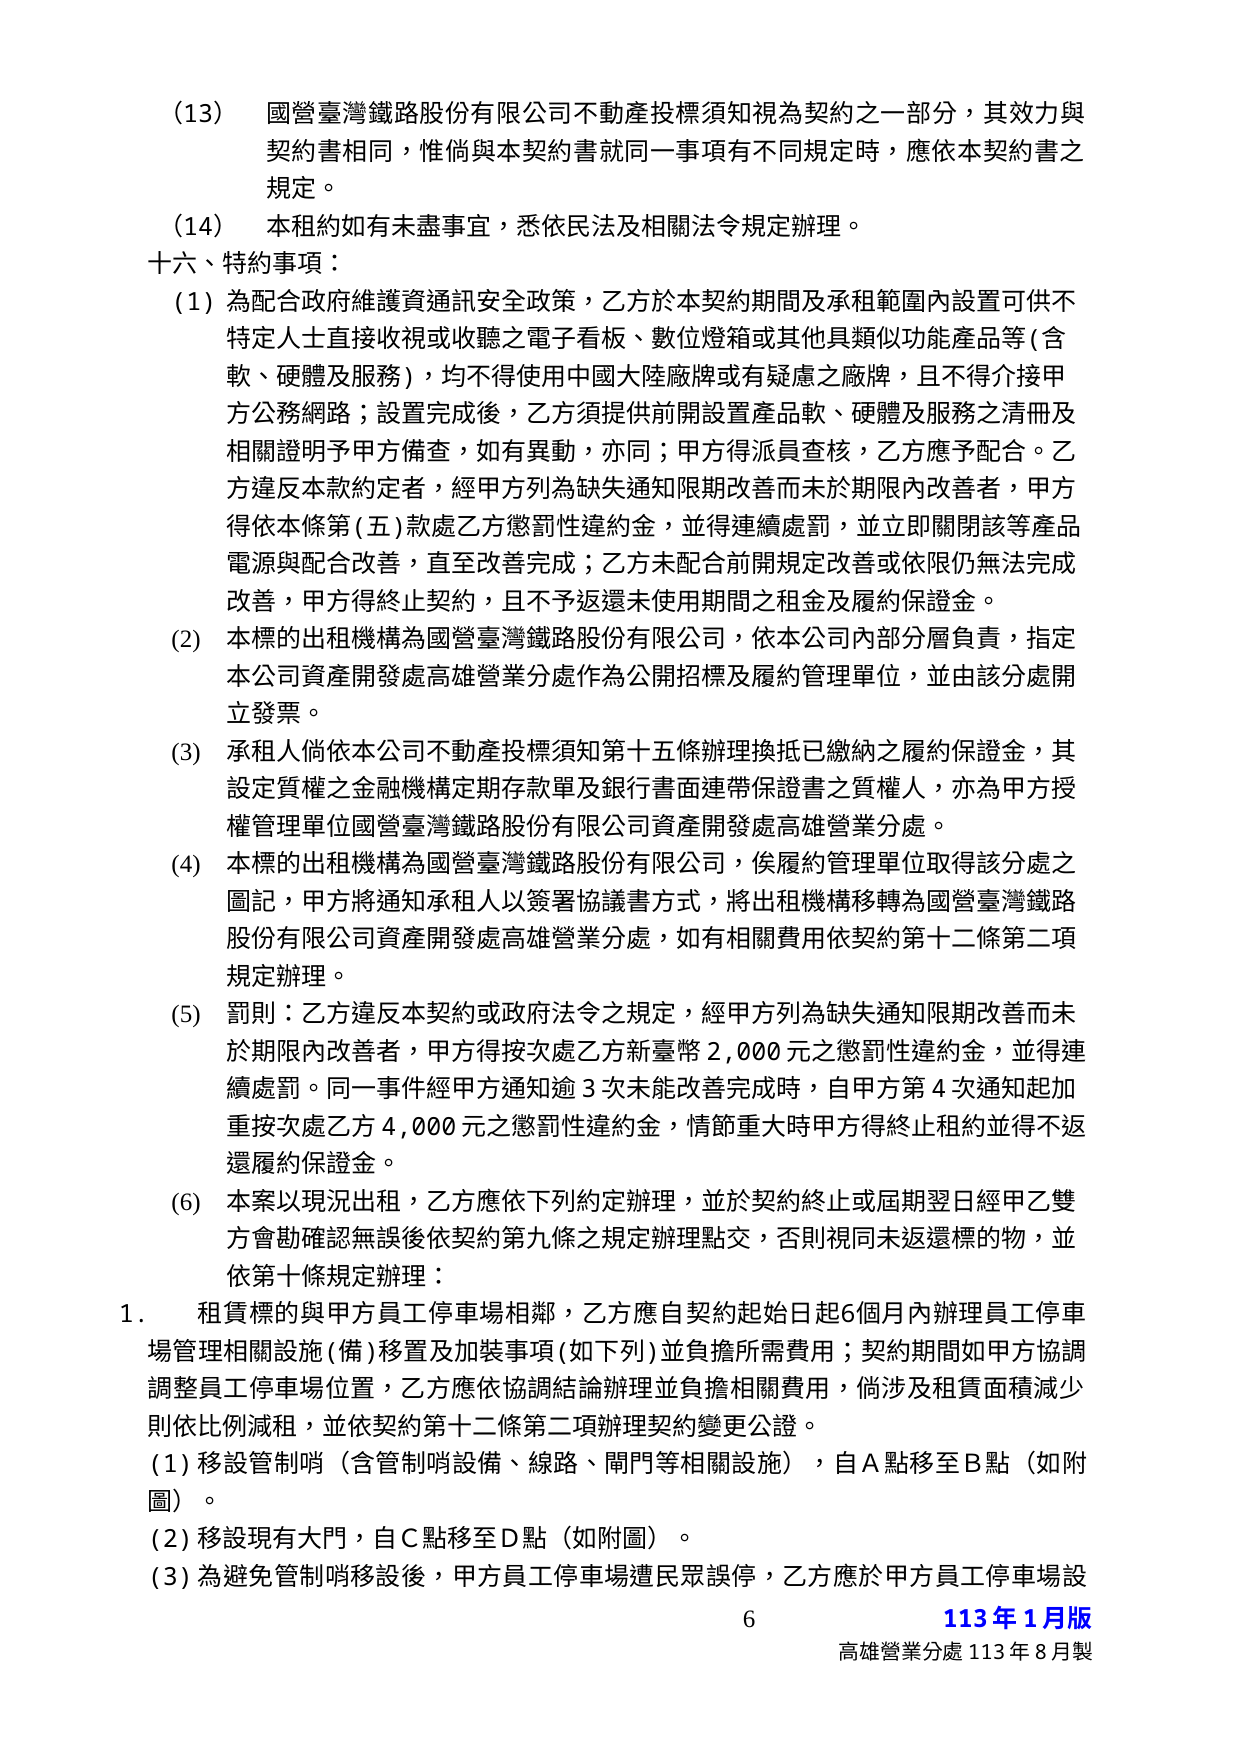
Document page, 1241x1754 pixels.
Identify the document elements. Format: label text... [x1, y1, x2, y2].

list 本標的出租機構為國營臺灣鐵路股份有限公司，依本公司內部分層負責，指定本公司資產開發處高雄營業分處作為公開招標及履約管理單位，並由該分處開立發票。 [171, 618, 1087, 730]
list 本案以現況出租，乙方應依下列約定辦理，並於契約終止或屆期翌日經甲乙雙方會勘確認無誤後依契約第九條之規定辦理點交，否則視同未返還標的物，並依第十條規定辦理： [171, 1180, 1087, 1293]
list 國營臺灣鐵路股份有限公司不動產投標須知視為契約之一部分，其效力與契約書相同，惟倘與本契約書就同一事項有不同規定時，應依本契約書之規定。 [158, 93, 1087, 205]
list 為避免管制哨移設後，甲方員工停車場遭民眾誤停，乙方應於甲方員工停車場設 [148, 1555, 1087, 1593]
list 移設管制哨（含管制哨設備、線路、閘門等相關設施），自Ａ點移至Ｂ點（如附圖）。 [148, 1443, 1087, 1518]
text 十六、特約事項： [148, 243, 1087, 280]
list 移設現有大門，自Ｃ點移至Ｄ點（如附圖）。 [148, 1518, 1087, 1555]
list 罰則：乙方違反本契約或政府法令之規定，經甲方列為缺失通知限期改善而未於期限內改善者，甲方得按次處乙方新臺幣2,000元之懲罰性違約金，並得連續處罰。同一事件經甲方通知逾3次未能改善完成時，自甲方第4次通知起加重按次處乙方4,000元之懲罰性違約金，情節重大時甲方得終止租約並得不返還履約保證金。 [171, 993, 1087, 1180]
list 本標的出租機構為國營臺灣鐵路股份有限公司，俟履約管理單位取得該分處之圖記，甲方將通知承租人以簽署協議書方式，將出租機構移轉為國營臺灣鐵路股份有限公司資產開發處高雄營業分處，如有相關費用依契約第十二條第二項規定辦理。 [171, 843, 1087, 993]
list 租賃標的與甲方員工停車場相鄰，乙方應自契約起始日起6個月內辦理員工停車場管理相關設施(備)移置及加裝事項(如下列)並負擔所需費用；契約期間如甲方協調調整員工停車場位置，乙方應依協調結論辦理並負擔相關費用，倘涉及租賃面積減少則依比例減租，並依契約第十二條第二項辦理契約變更公證。 [118, 1293, 1087, 1443]
list 承租人倘依本公司不動產投標須知第十五條辦理換抵已繳納之履約保證金，其設定質權之金融機構定期存款單及銀行書面連帶保證書之質權人，亦為甲方授權管理單位國營臺灣鐵路股份有限公司資產開發處高雄營業分處。 [171, 730, 1087, 843]
list 本租約如有未盡事宜，悉依民法及相關法令規定辦理。 [158, 205, 1087, 243]
list 為配合政府維護資通訊安全政策，乙方於本契約期間及承租範圍內設置可供不特定人士直接收視或收聽之電子看板、數位燈箱或其他具類似功能產品等(含軟、硬體及服務)，均不得使用中國大陸廠牌或有疑慮之廠牌，且不得介接甲方公務網路；設置完成後，乙方須提供前開設置產品軟、硬體及服務之清冊及相關證明予甲方備查，如有異動，亦同；甲方得派員查核，乙方應予配合。乙方違反本款約定者，經甲方列為缺失通知限期改善而未於期限內改善者，甲方得依本條第(五)款處乙方懲罰性違約金，並得連續處罰，並立即關閉該等產品電源與配合改善，直至改善完成；乙方未配合前開規定改善或依限仍無法完成改善，甲方得終止契約，且不予返還未使用期間之租金及履約保證金。 [171, 280, 1087, 618]
